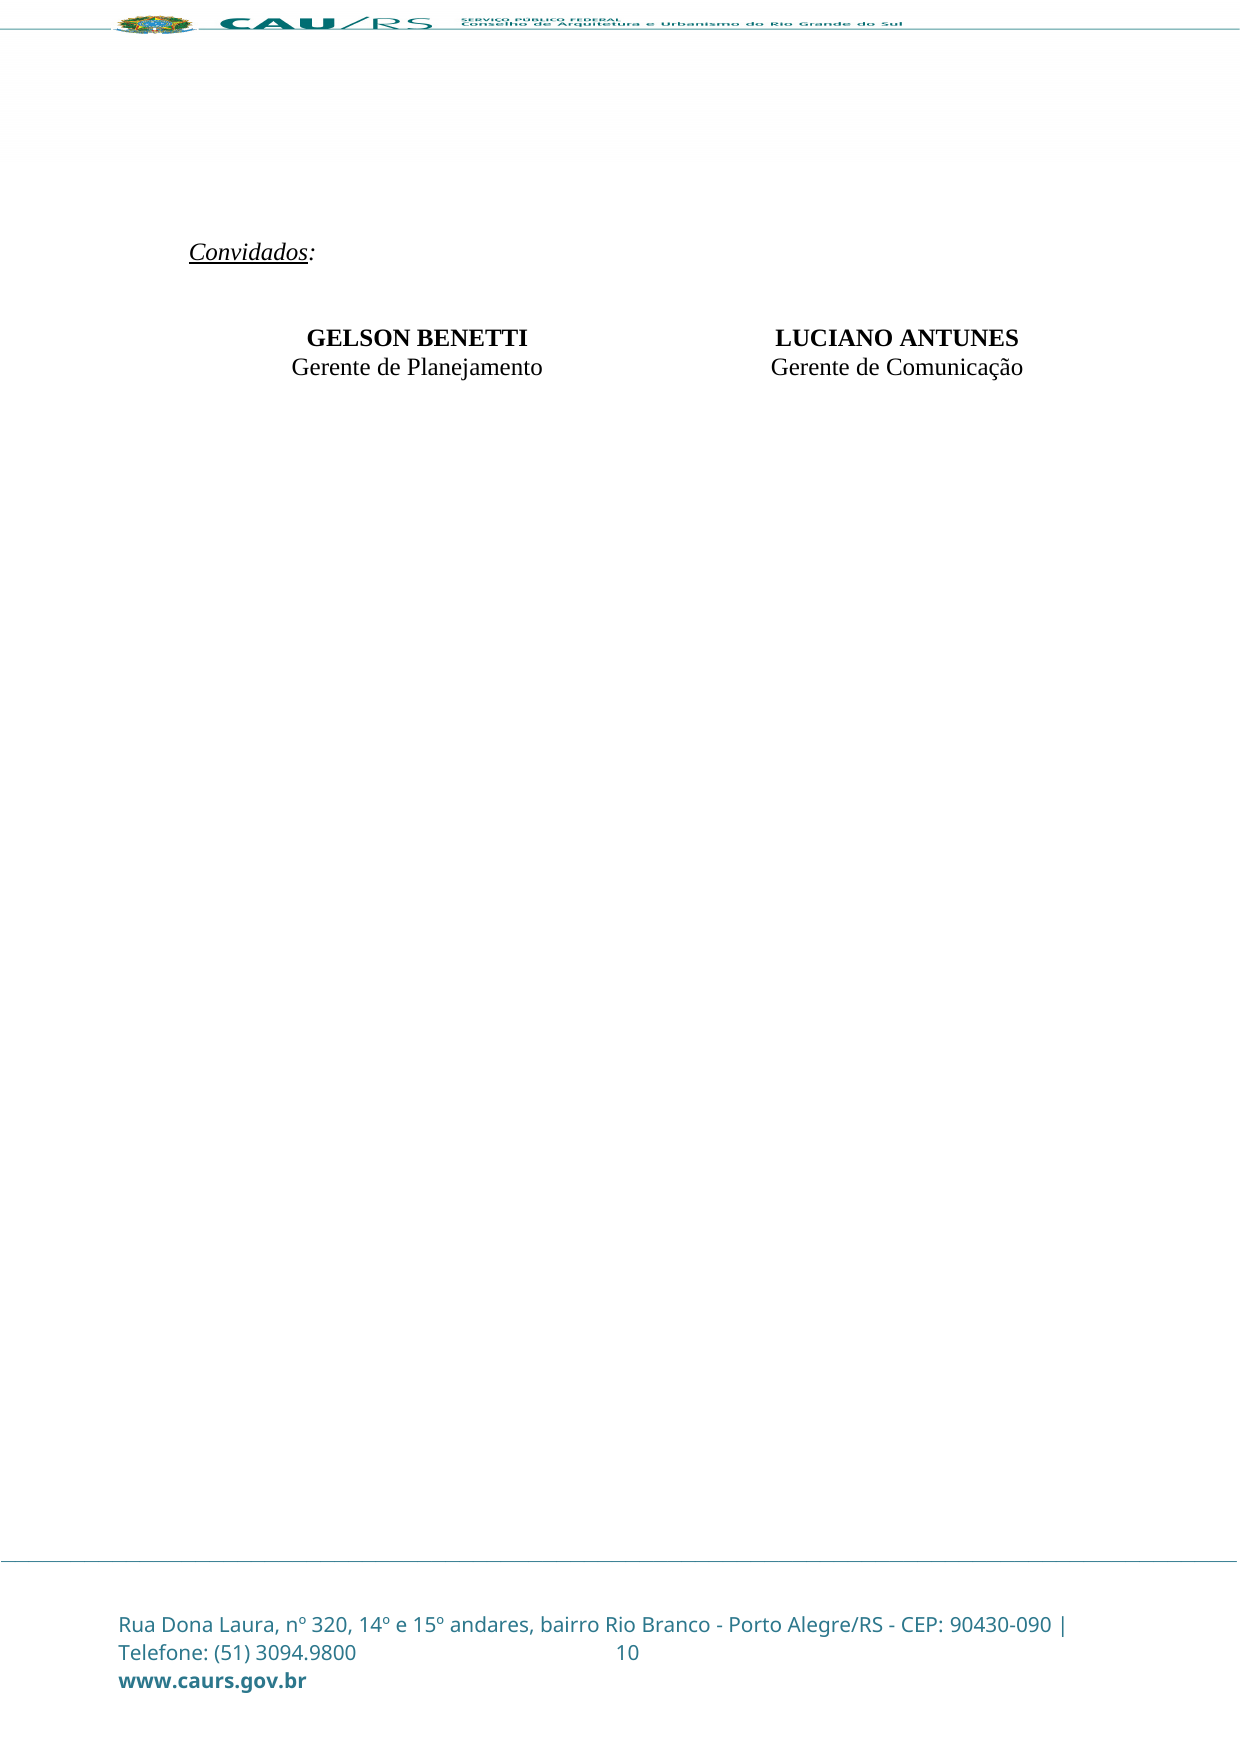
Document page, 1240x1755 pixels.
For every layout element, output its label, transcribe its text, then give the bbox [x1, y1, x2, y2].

table_header Convidados: GELSON BENETTI Gerente de Planejamento [178, 237, 657, 410]
table_header LUCIANO ANTUNES Gerente de Comunicação [658, 237, 1136, 410]
